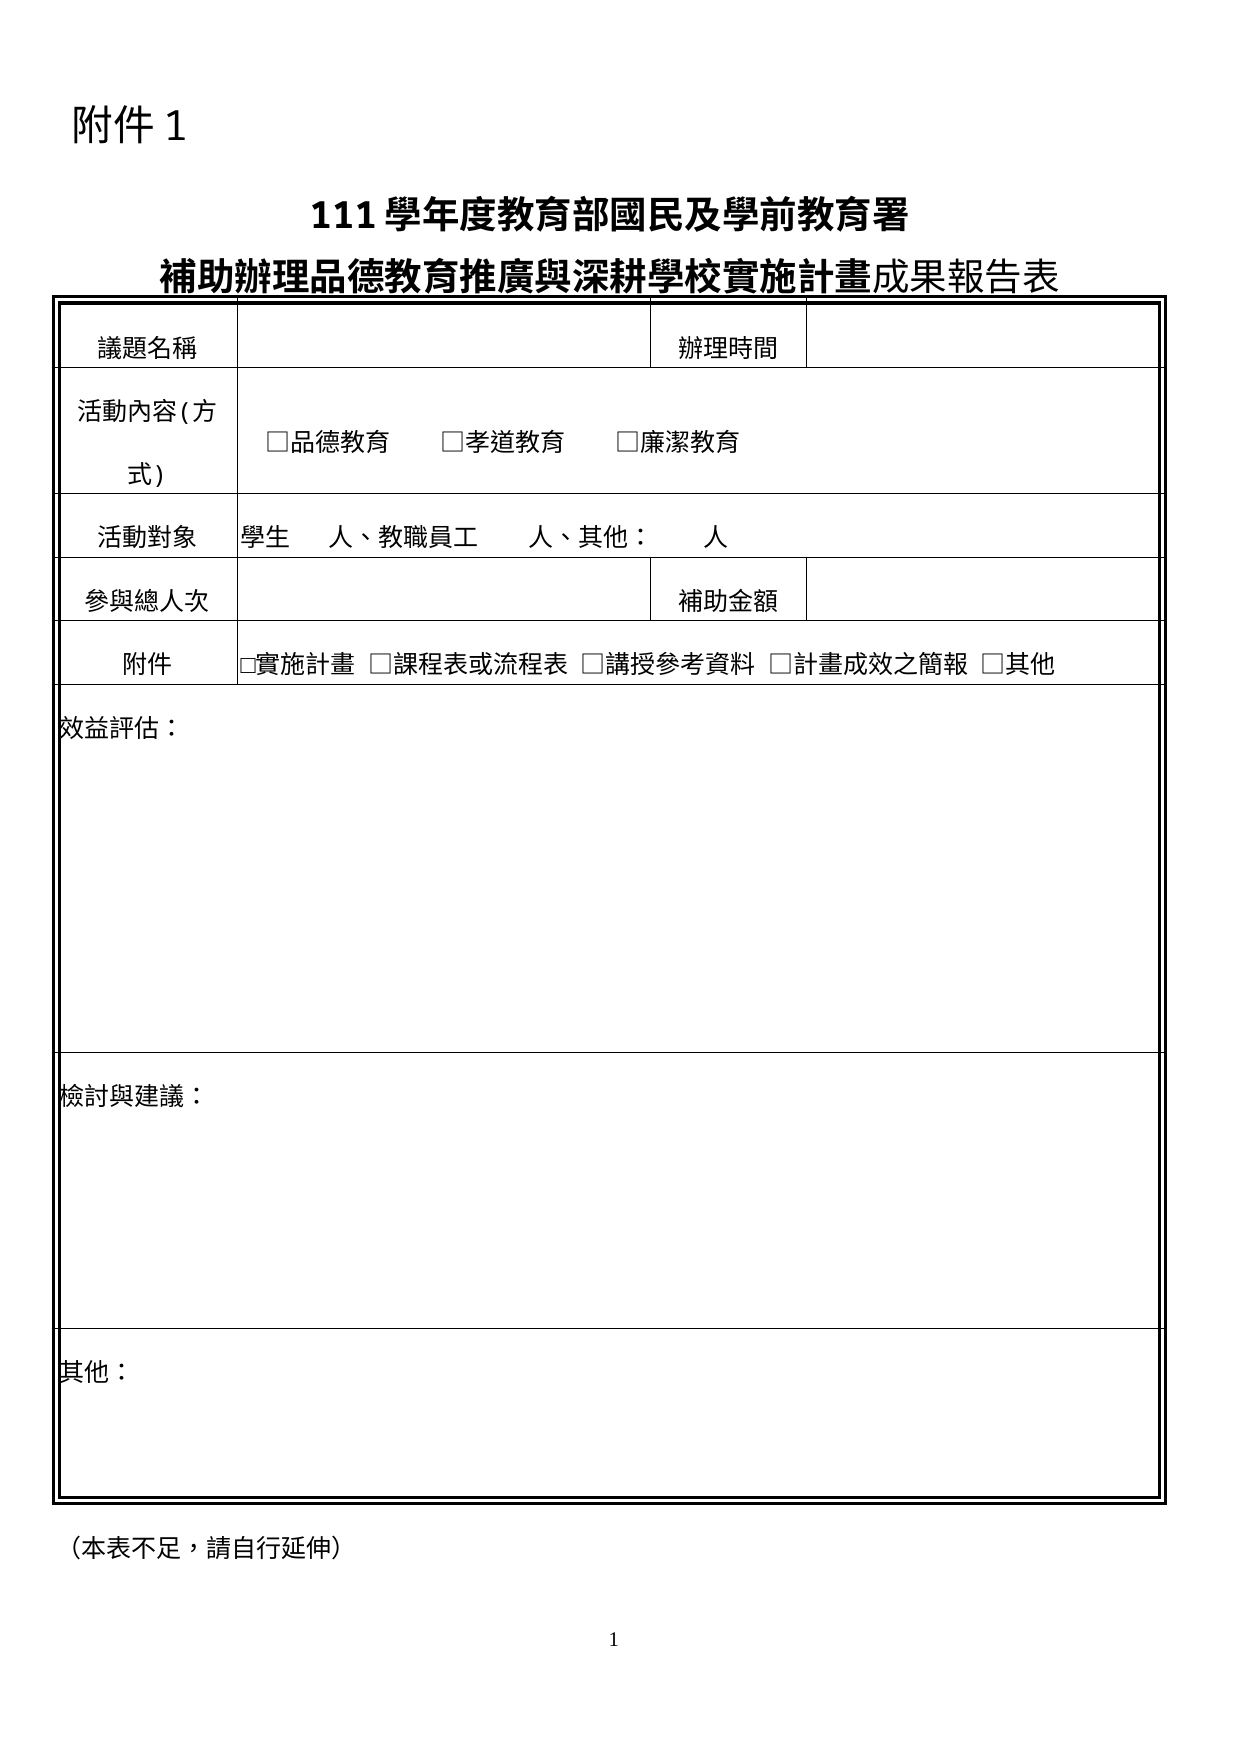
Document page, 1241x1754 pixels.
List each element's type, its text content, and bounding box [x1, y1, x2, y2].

table_cell [238, 558, 650, 620]
table_header [238, 305, 650, 367]
table_cell 其他： [61, 1329, 1158, 1496]
table_cell 附件 [61, 621, 237, 684]
table_cell 補助金額 [651, 558, 806, 620]
table_cell 學生 人、教職員工 人、其他： 人 [238, 494, 1158, 557]
table_header 議題名稱 [56, 298, 237, 367]
table_cell 參與總人次 [61, 558, 237, 620]
table_cell 活動對象 [61, 494, 237, 557]
text [56, 99, 215, 161]
table_header [807, 305, 1158, 367]
table_header [807, 298, 1162, 367]
table_cell 效益評估： [61, 685, 1158, 1052]
table_header 辦理時間 [651, 305, 806, 367]
table_cell □品德教育 □孝道教育 □廉潔教育 [238, 368, 1158, 493]
table_cell 檢討與建議： [61, 1053, 1158, 1328]
text 補助辦理品德教育推廣與深耕學校實施計畫成果報告表 [56, 233, 1162, 295]
text 111學年度教育部國民及學前教育署 [56, 170, 1162, 233]
text 附件1 [71, 107, 200, 148]
table_cell [807, 558, 1158, 620]
table_cell 活動內容(方式) [61, 368, 237, 493]
text （本表不足，請自行延伸） [56, 1505, 1162, 1568]
table_cell □實施計畫 □課程表或流程表 □講授參考資料 □計畫成效之簡報 □其他 [238, 621, 1158, 684]
